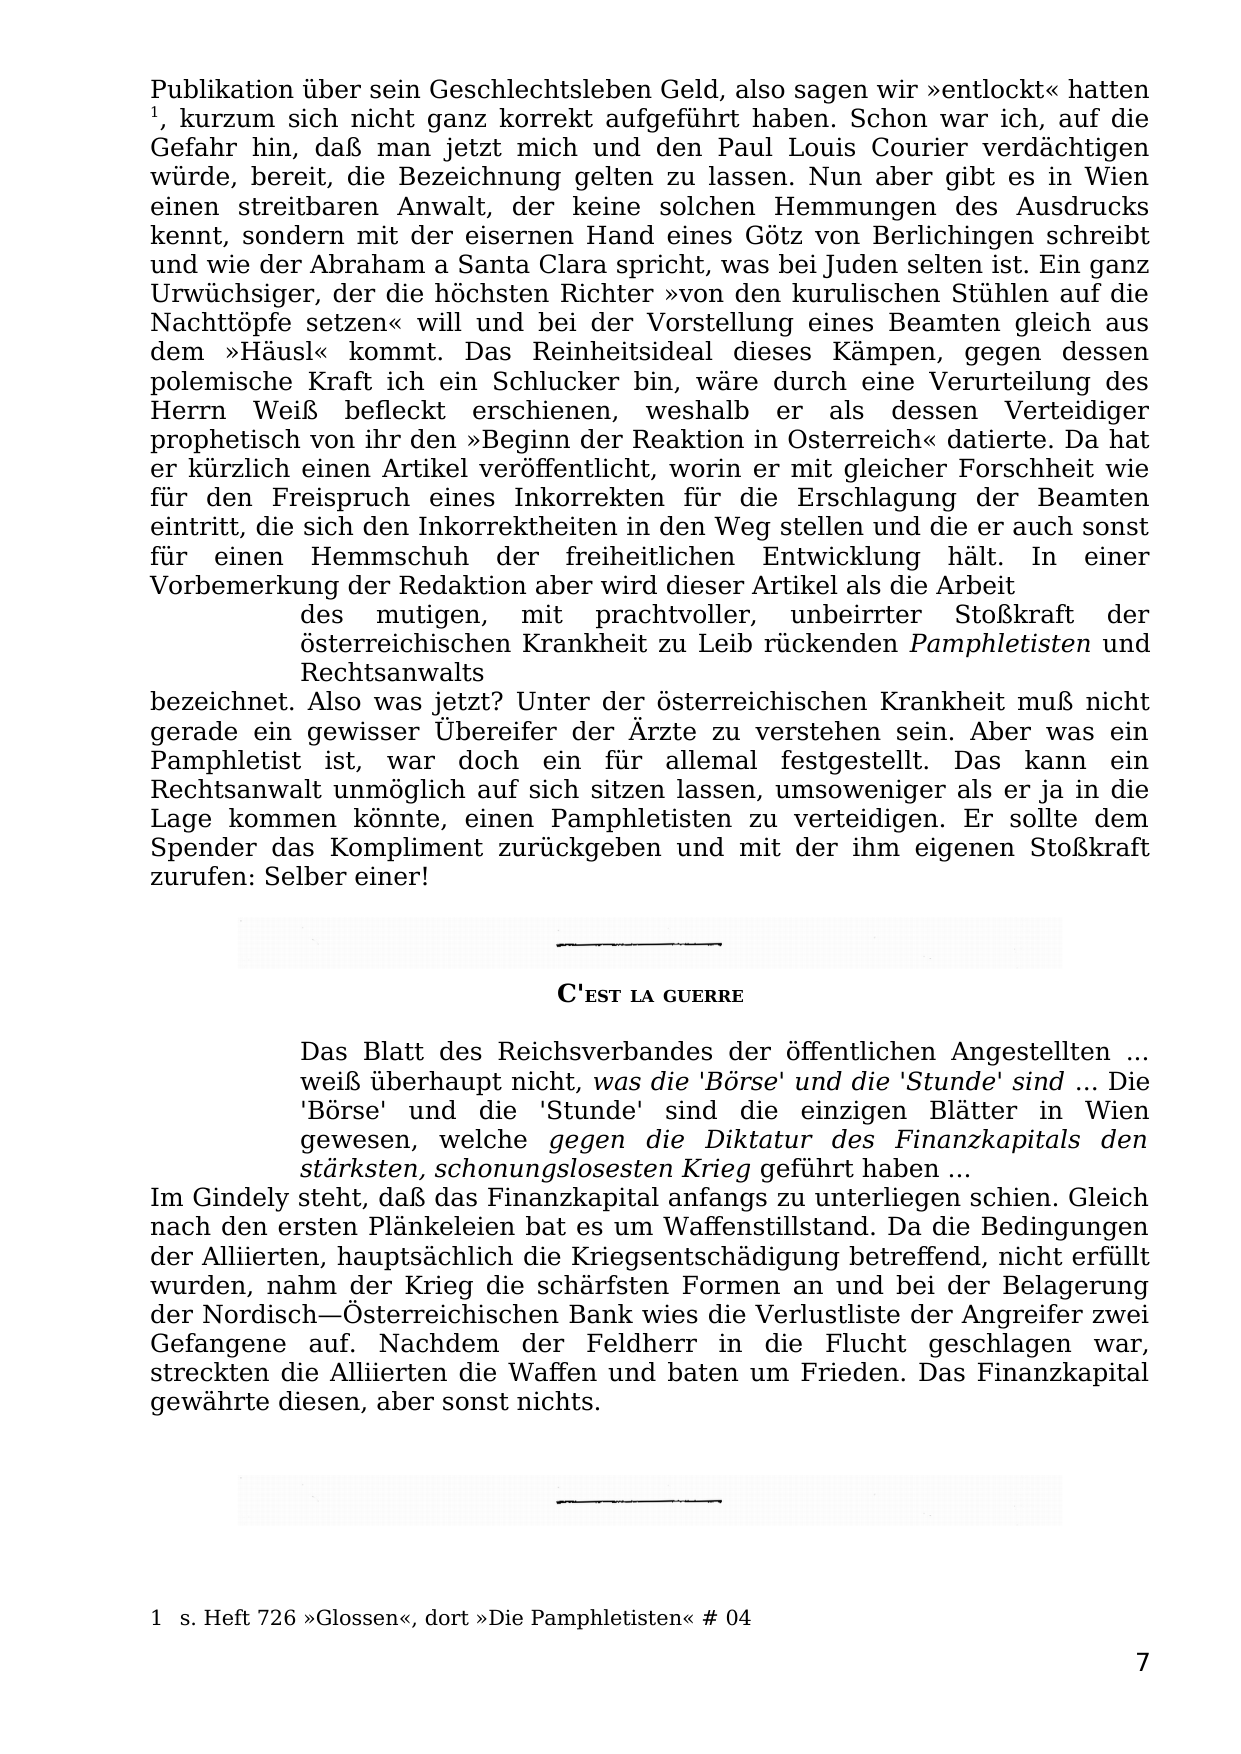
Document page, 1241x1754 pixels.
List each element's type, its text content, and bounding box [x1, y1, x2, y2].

picture [237, 917, 1063, 969]
text Im Gindely steht, daß das Finanzkapital anfangs zu unterliegen schien. Gleich nach den ersten Plänkeleien bat es um Waffenstillstand. Da die Bedingungen der Alliierten, hauptsächlich die Kriegsentschädigung betreffend, nicht erfüllt wurden, nahm der Krieg die schärfsten Formen an und bei der Belagerung der Nordisch—Österreichischen Bank wies die Verlustliste der Angreifer zwei Gefangene auf. Nachdem der Feldherr in die Flucht geschlagen war, streckten die Alliierten die Waffen und baten um Frieden. Das Finanzkapital gewährte diesen, aber sonst nichts. [150, 1183, 1151, 1417]
text s. Heft 726 »Glossen«, dort »Die Pamphletisten« # 04 [150, 1606, 1151, 1631]
text C'est la guerre [150, 918, 1151, 1008]
picture [237, 1475, 1063, 1526]
text Publikation über sein Geschlechtsleben Geld, also sagen wir »entlockt« hatten , kurzum sich nicht ganz korrekt aufgeführt haben. Schon war ich, auf die Gefahr hin, daß man jetzt mich und den Paul Louis Courier verdächtigen würde, bereit, die Bezeichnung gelten zu lassen. Nun aber gibt es in Wien einen streitbaren Anwalt, der keine solchen Hemmungen des Ausdrucks kennt, sondern mit der eisernen Hand eines Götz von Berlichingen schreibt und wie der Abraham a Santa Clara spricht, was bei Juden selten ist. Ein ganz Urwüchsiger, der die höchsten Richter »von den kurulischen Stühlen auf die Nachttöpfe setzen« will und bei der Vorstellung eines Beamten gleich aus dem »Häusl« kommt. Das Reinheitsideal dieses Kämpen, gegen dessen polemische Kraft ich ein Schlucker bin, wäre durch eine Verurteilung des Herrn Weiß befleckt erschienen, weshalb er als dessen Verteidiger prophetisch von ihr den »Beginn der Reaktion in Osterreich« datierte. Da hat er kürzlich einen Artikel veröffentlicht, worin er mit gleicher Forschheit wie für den Freispruch eines Inkorrekten für die Erschlagung der Beamten eintritt, die sich den Inkorrektheiten in den Weg stellen und die er auch sonst für einen Hemmschuh der freiheitlichen Entwicklung hält. In einer Vorbemerkung der Redaktion aber wird dieser Artikel als die Arbeit [150, 75, 1151, 600]
text bezeichnet. Also was jetzt? Unter der österreichischen Krankheit muß nicht gerade ein gewisser Übereifer der Ärzte zu verstehen sein. Aber was ein Pamphletist ist, war doch ein für allemal festgestellt. Das kann ein Rechtsanwalt unmöglich auf sich sitzen lassen, umsoweniger als er ja in die Lage kommen könnte, einen Pamphletisten zu verteidigen. Er sollte dem Spender das Kompliment zurückgeben und mit der ihm eigenen Stoßkraft zurufen: Selber einer! [150, 687, 1151, 892]
text des mutigen, mit prachtvoller, unbeirrter Stoßkraft der österreichischen Krankheit zu Leib rückenden Pamphletisten und Rechtsanwalts [300, 600, 1151, 687]
text Das Blatt des Reichsverbandes der öffentlichen Angestellten ... weiß überhaupt nicht, was die 'Börse' und die 'Stunde' sind ... Die 'Börse' und die 'Stunde' sind die einzigen Blätter in Wien gewesen, welche gegen die Diktatur des Finanzkapitals den stärksten, schonungslosesten Krieg geführt haben ... [300, 1037, 1151, 1183]
